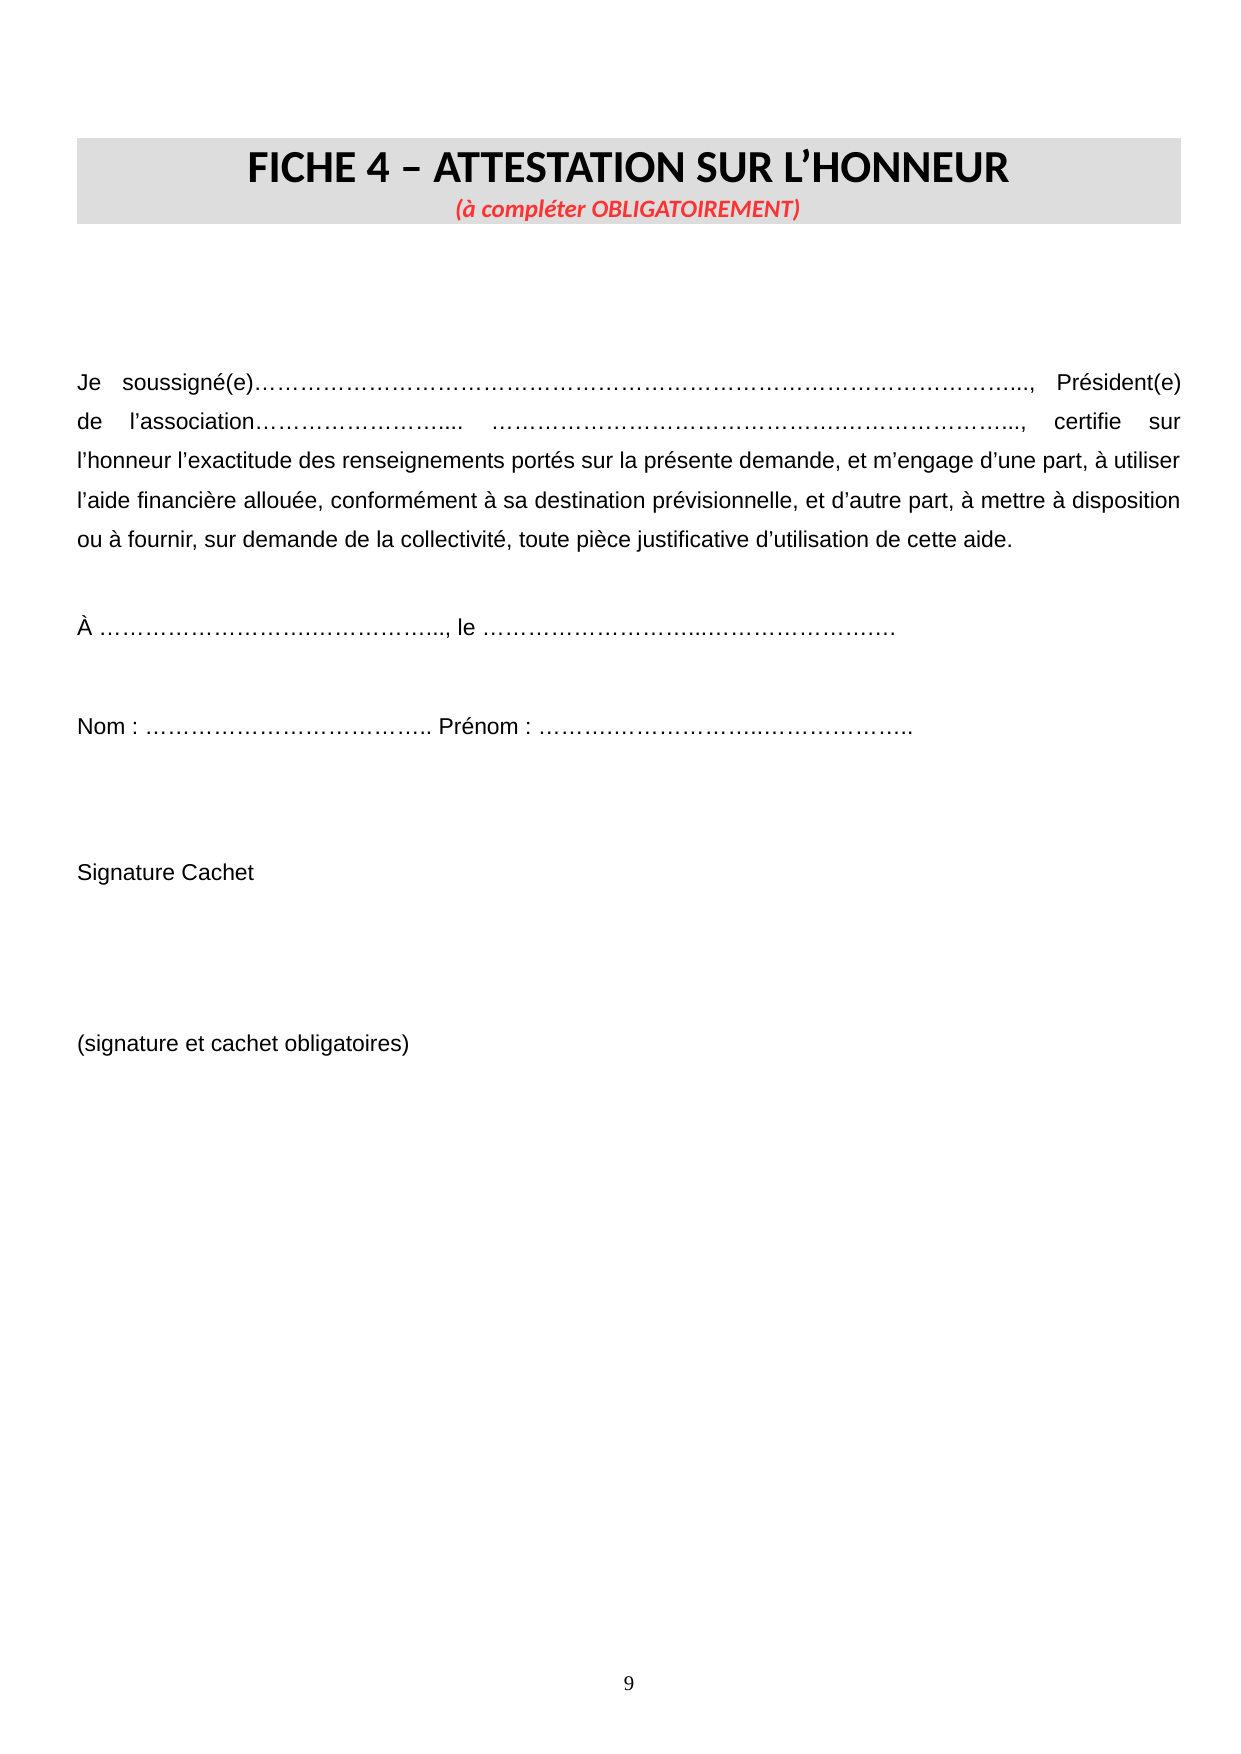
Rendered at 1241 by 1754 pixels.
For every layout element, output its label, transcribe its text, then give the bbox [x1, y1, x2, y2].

subtitle FICHE 4 – ATTESTATION SUR L’HONNEUR [77, 138, 1181, 194]
text Nom : ……………………………….. Prénom : ……….………………..……………….. [77, 713, 1181, 739]
text À ……………………….……………..., le ………………………...………………….… [77, 614, 1181, 640]
text Signature Cachet [77, 859, 1181, 886]
text Je soussigné(e)………………………………………………………………………………………..., Président(e) de l’association…………………….... ……………………………………….…………………..., certifie sur l’honneur l’exactitude des renseignements portés sur la présente demande, et m’engage d’une part, à utiliser l’aide financière allouée, conformément à sa destination prévisionnelle, et d’autre part, à mettre à disposition ou à fournir, sur demande de la collectivité, toute pièce justificative d’utilisation de cette aide. [77, 368, 1181, 553]
subtitle (à compléter OBLIGATOIREMENT) [77, 194, 1181, 224]
text (signature et cachet obligatoires) [77, 1030, 1181, 1056]
